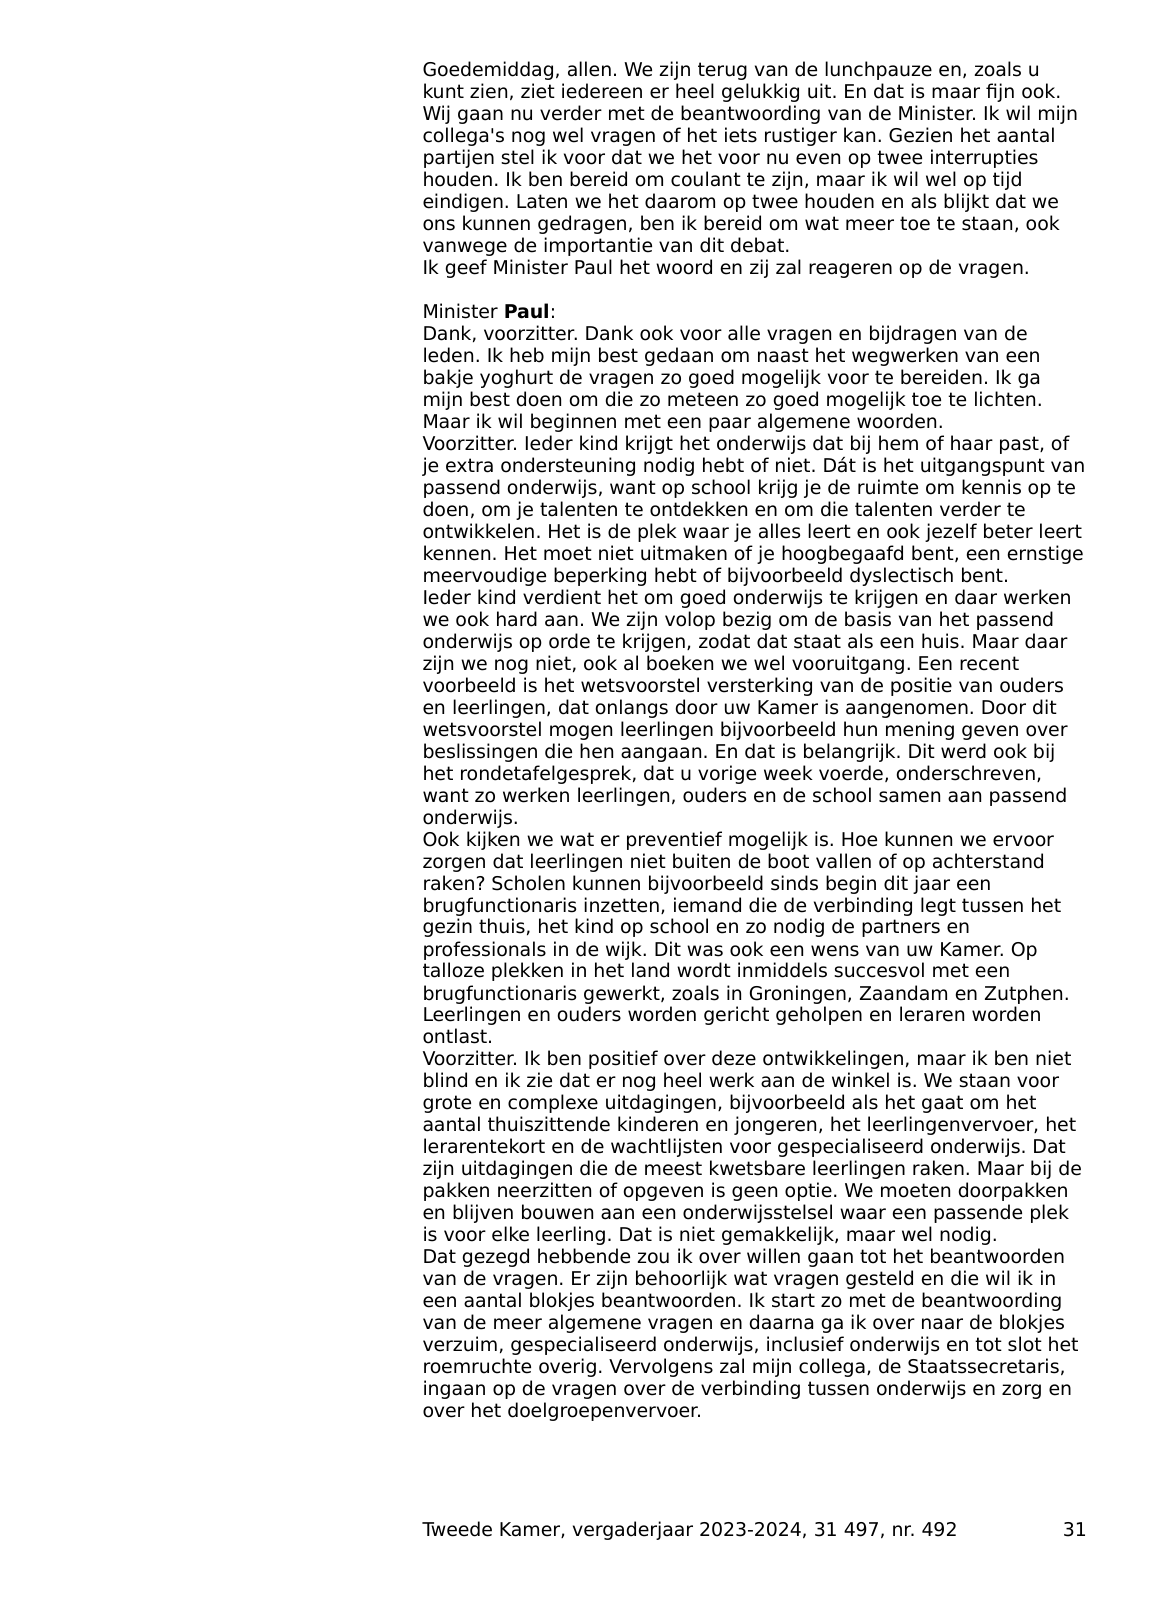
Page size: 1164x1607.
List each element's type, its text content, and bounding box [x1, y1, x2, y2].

text Ook kijken we wat er preventief mogelijk is. Hoe kunnen we ervoor zorgen dat leerlingen niet buiten de boot vallen of op achterstand raken? Scholen kunnen bijvoorbeeld sinds begin dit jaar een brugfunctionaris inzetten, iemand die de verbinding legt tussen het gezin thuis, het kind op school en zo nodig de partners en professionals in de wijk. Dit was ook een wens van uw Kamer. Op talloze plekken in het land wordt inmiddels succesvol met een brugfunctionaris gewerkt, zoals in Groningen, Zaandam en Zutphen. Leerlingen en ouders worden gericht geholpen en leraren worden ontlast. [422, 828, 1087, 1048]
text Dat gezegd hebbende zou ik over willen gaan tot het beantwoorden van de vragen. Er zijn behoorlijk wat vragen gesteld en die wil ik in een aantal blokjes beantwoorden. Ik start zo met de beantwoording van de meer algemene vragen en daarna ga ik over naar de blokjes verzuim, gespecialiseerd onderwijs, inclusief onderwijs en tot slot het roemruchte overig. Vervolgens zal mijn collega, de Staatssecretaris, ingaan op de vragen over de verbinding tussen onderwijs en zorg en over het doelgroepenvervoer. [422, 1246, 1087, 1422]
text Voorzitter. Ik ben positief over deze ontwikkelingen, maar ik ben niet blind en ik zie dat er nog heel werk aan de winkel is. We staan voor grote en complexe uitdagingen, bijvoorbeeld als het gaat om het aantal thuiszittende kinderen en jongeren, het leerlingenvervoer, het lerarentekort en de wachtlijsten voor gespecialiseerd onderwijs. Dat zijn uitdagingen die de meest kwetsbare leerlingen raken. Maar bij de pakken neerzitten of opgeven is geen optie. We moeten doorpakken en blijven bouwen aan een onderwijsstelsel waar een passende plek is voor elke leerling. Dat is niet gemakkelijk, maar wel nodig. [422, 1048, 1087, 1246]
text Ik geef Minister Paul het woord en zij zal reageren op de vragen. [422, 257, 1087, 279]
text Goedemiddag, allen. We zijn terug van de lunchpauze en, zoals u kunt zien, ziet iedereen er heel gelukkig uit. En dat is maar fijn ook. Wij gaan nu verder met de beantwoording van de Minister. Ik wil mijn collega's nog wel vragen of het iets rustiger kan. Gezien het aantal partijen stel ik voor dat we het voor nu even op twee interrupties houden. Ik ben bereid om coulant te zijn, maar ik wil wel op tijd eindigen. Laten we het daarom op twee houden en als blijkt dat we ons kunnen gedragen, ben ik bereid om wat meer toe te staan, ook vanwege de importantie van dit debat. [422, 59, 1087, 257]
text Ieder kind verdient het om goed onderwijs te krijgen en daar werken we ook hard aan. We zijn volop bezig om de basis van het passend onderwijs op orde te krijgen, zodat dat staat als een huis. Maar daar zijn we nog niet, ook al boeken we wel vooruitgang. Een recent voorbeeld is het wetsvoorstel versterking van de positie van ouders en leerlingen, dat onlangs door uw Kamer is aangenomen. Door dit wetsvoorstel mogen leerlingen bijvoorbeeld hun mening geven over beslissingen die hen aangaan. En dat is belangrijk. Dit werd ook bij het rondetafelgesprek, dat u vorige week voerde, onderschreven, want zo werken leerlingen, ouders en de school samen aan passend onderwijs. [422, 587, 1087, 828]
text Voorzitter. Ieder kind krijgt het onderwijs dat bij hem of haar past, of je extra ondersteuning nodig hebt of niet. Dát is het uitgangspunt van passend onderwijs, want op school krijg je de ruimte om kennis op te doen, om je talenten te ontdekken en om die talenten verder te ontwikkelen. Het is de plek waar je alles leert en ook jezelf beter leert kennen. Het moet niet uitmaken of je hoogbegaafd bent, een ernstige meervoudige beperking hebt of bijvoorbeeld dyslectisch bent. [422, 433, 1087, 587]
text Minister Paul: [422, 301, 1087, 323]
text Dank, voorzitter. Dank ook voor alle vragen en bijdragen van de leden. Ik heb mijn best gedaan om naast het wegwerken van een bakje yoghurt de vragen zo goed mogelijk voor te bereiden. Ik ga mijn best doen om die zo meteen zo goed mogelijk toe te lichten. Maar ik wil beginnen met een paar algemene woorden. [422, 323, 1087, 433]
